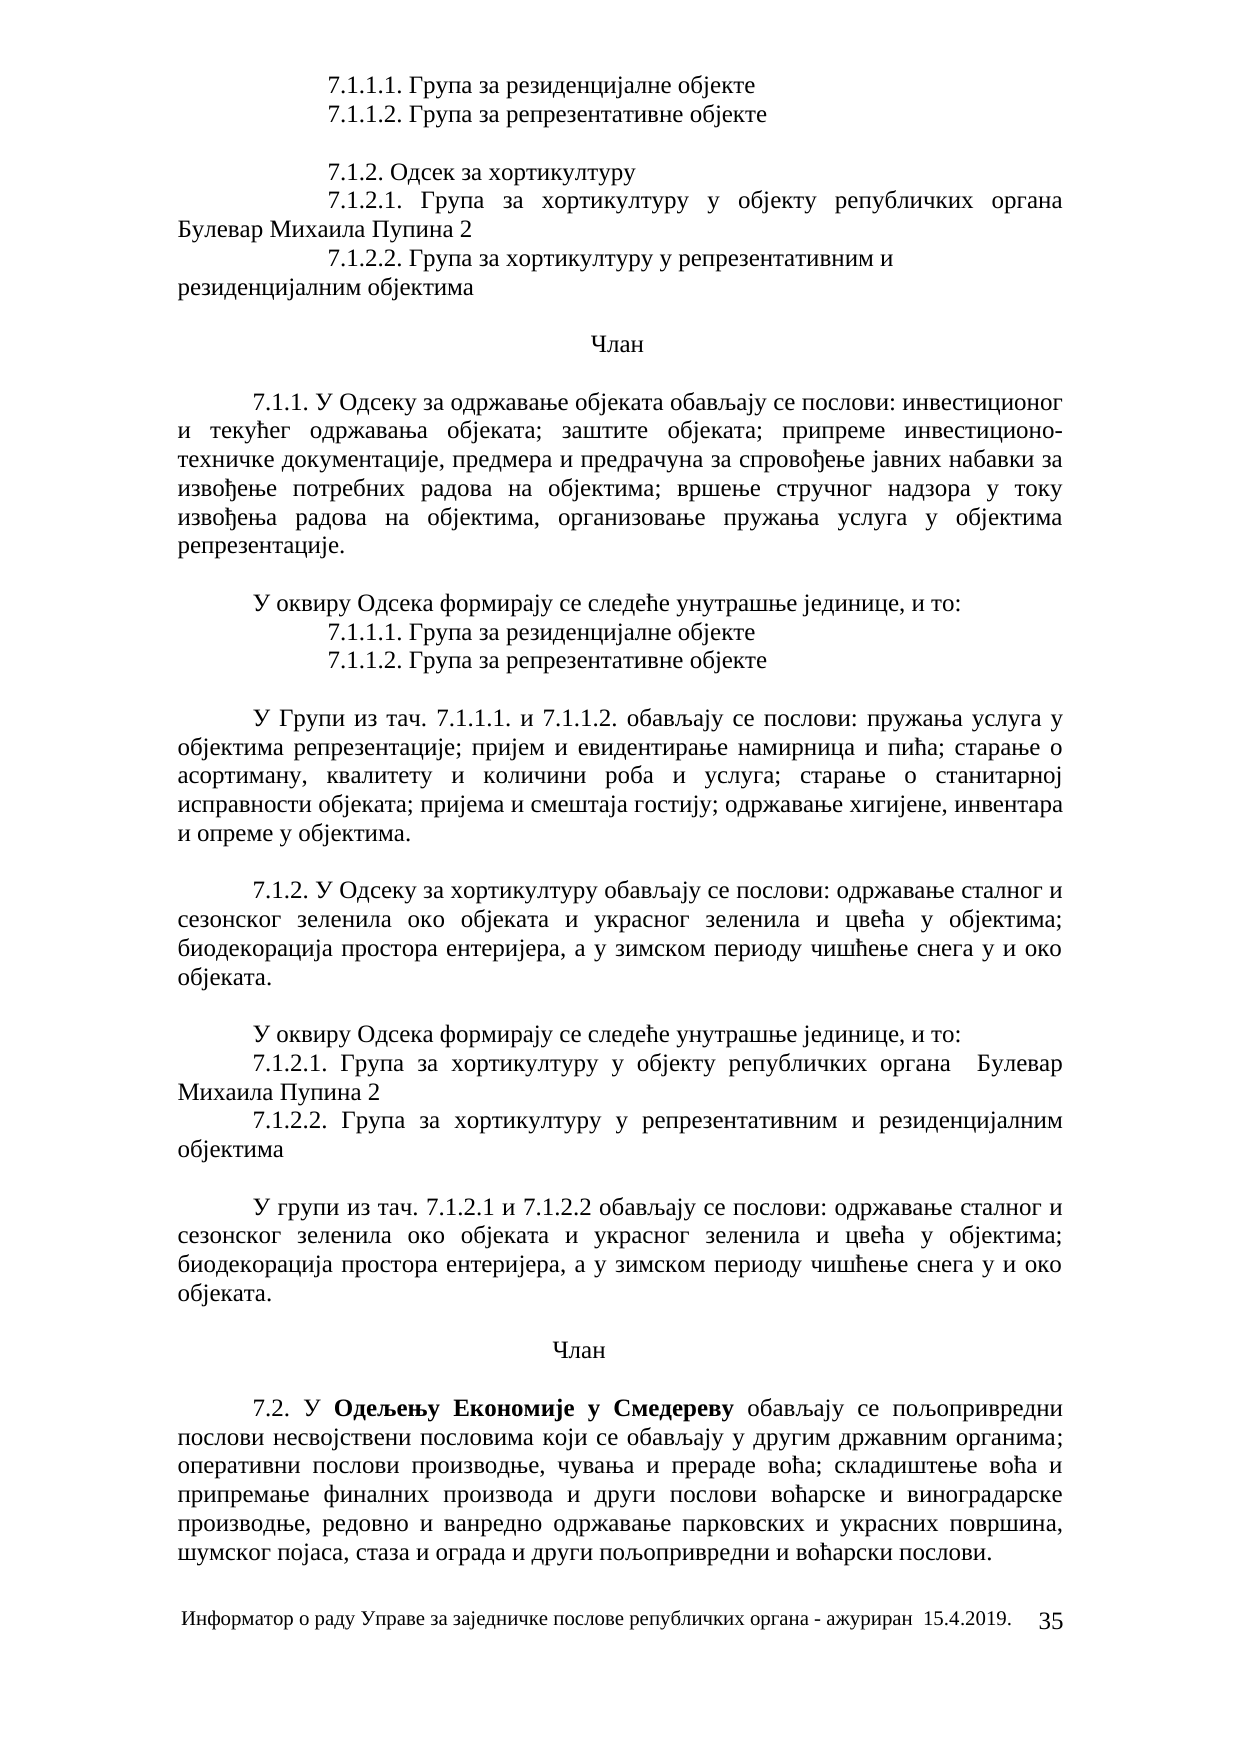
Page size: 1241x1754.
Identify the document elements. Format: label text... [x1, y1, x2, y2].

text 7.1.1.2. Група за репрезентативне објекте [177, 645, 1063, 674]
text 7.1.2. Одсек за хортикултуру [177, 157, 1063, 185]
text 7.2. У Одељењу Економије у Смедереву обављају се пољопривредни послови несвојствени пословима који се обављају у другим државним органима; оперативни послови производње, чувања и прераде воћа; складиштење воћа и припремање финалних производа и други послови воћарске и виноградарске производње, редовно и ванредно одржавање парковских и украсних површина, шумског појаса, стаза и ограда и други пољопривредни и воћарски послови. [177, 1393, 1063, 1565]
text 7.1.2.1. Група за хортикултуру у објекту републичких органа Булевар Михаила Пупина 2 [177, 185, 1063, 243]
text 7.1.1.1. Група за резиденцијалне објекте [177, 617, 1063, 645]
text 7.1.1.1. Група за резиденцијалне објекте [177, 70, 1063, 99]
text Члан [177, 329, 1063, 358]
text У оквиру Одсека формирају се следеће унутрашње јединице, и то: [177, 1019, 1063, 1048]
text 7.1.2.2. Група за хортикултуру у репрезентативним и резиденцијалним објектима [177, 243, 1063, 300]
text 7.1.1. У Одсеку за одржавање објеката обављају се послови: инвестиционог и текућег одржавања објеката; заштите објеката; припреме инвестиционо-техничке документације, предмера и предрачуна за спровођење јавних набавки за извођење потребних радова на објектима; вршење стручног надзора у току извођења радова на објектима, организовање пружања услуга у објектима репрезентације. [177, 387, 1063, 559]
text Члан [177, 1335, 1063, 1364]
text 7.1.1.2. Група за репрезентативне објекте [177, 99, 1063, 128]
text У оквиру Одсека формирају се следеће унутрашње јединице, и то: [177, 588, 1063, 617]
text 7.1.2. У Одсеку за хортикултуру обављају се послови: одржавање сталног и сезонског зеленила око објеката и украсног зеленила и цвећа у објектима; биодекорација простора ентеријера, а у зимском периоду чишћење снега у и око објеката. [177, 875, 1063, 990]
text У групи из тач. 7.1.2.1 и 7.1.2.2 обављају се послови: одржавање сталног и сезонског зеленила око објеката и украсног зеленила и цвећа у објектима; биодекорација простора ентеријера, а у зимском периоду чишћење снега у и око објеката. [177, 1192, 1063, 1307]
text У Групи из тач. 7.1.1.1. и 7.1.1.2. обављају се послови: пружања услуга у објектима репрезентације; пријем и евидентирање намирница и пића; старање о асортиману, квалитету и количини роба и услуга; старање о станитарној исправности објеката; пријема и смештаја гостију; одржавање хигијене, инвентара и опреме у објектима. [177, 703, 1063, 847]
text 7.1.2.1. Група за хортикултуру у објекту републичких органа Булевар Михаила Пупина 2 [177, 1048, 1063, 1105]
text 7.1.2.2. Група за хортикултуру у репрезентативним и резиденцијалним објектима [177, 1105, 1063, 1163]
